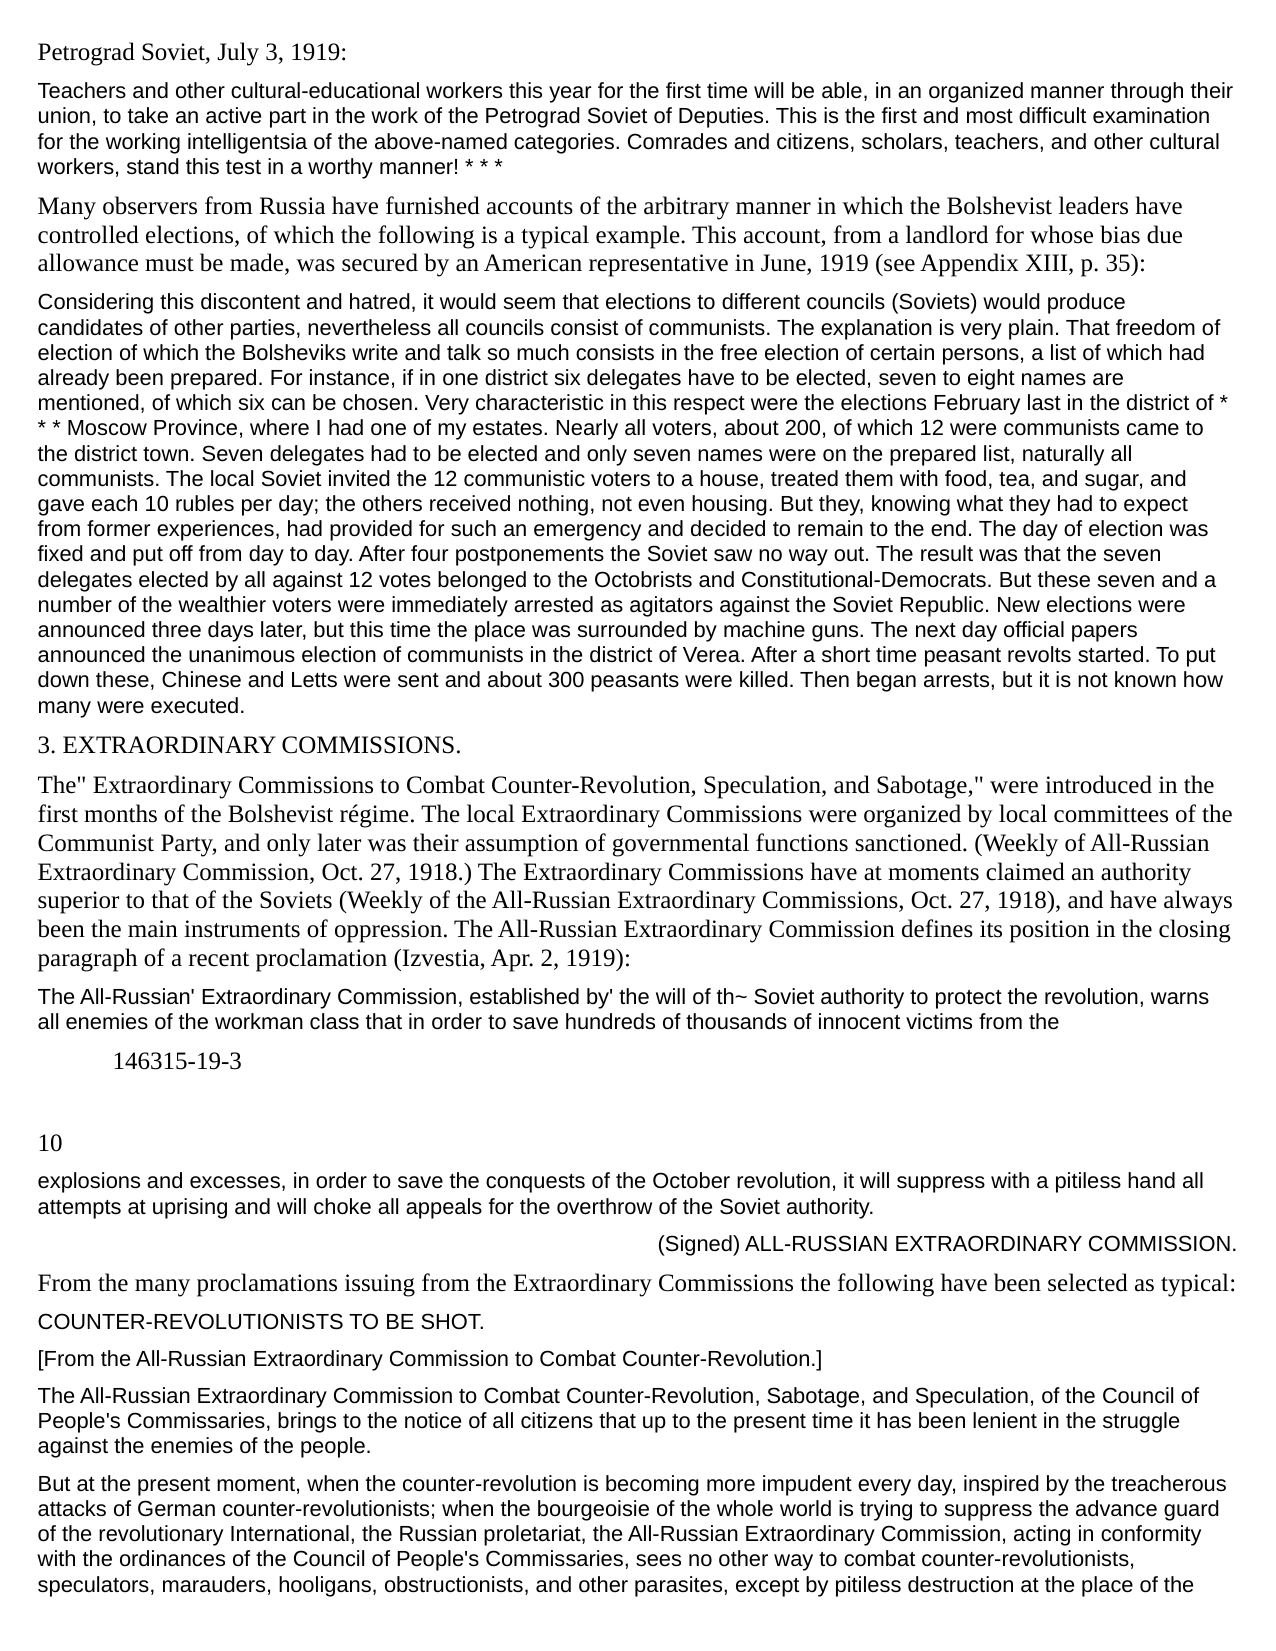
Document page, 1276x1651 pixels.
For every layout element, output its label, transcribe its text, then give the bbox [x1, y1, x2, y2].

text (Signed) ALL-RUSSIAN EXTRAORDINARY COMMISSION. [37, 1231, 1238, 1256]
text explosions and excesses, in order to save the conquests of the October revolution, it will suppress with a pitiless hand all attempts at uprising and will choke all appeals for the overthrow of the Soviet authority. [37, 1168, 1238, 1219]
text 10 [37, 1128, 1238, 1156]
text Considering this discontent and hatred, it would seem that elections to different councils (Soviets) would produce candidates of other parties, nevertheless all councils consist of communists. The explanation is very plain. That freedom of election of which the Bolsheviks write and talk so much consists in the free election of certain persons, a list of which had already been prepared. For instance, if in one district six delegates have to be elected, seven to eight names are mentioned, of which six can be chosen. Very characteristic in this respect were the elections February last in the district of * * * Moscow Province, where I had one of my estates. Nearly all voters, about 200, of which 12 were communists came to the district town. Seven delegates had to be elected and only seven names were on the prepared list, naturally all communists. The local Soviet invited the 12 communistic voters to a house, treated them with food, tea, and sugar, and gave each 10 rubles per day; the others received nothing, not even housing. But they, knowing what they had to expect from former experiences, had provided for such an emergency and decided to remain to the end. The day of election was fixed and put off from day to day. After four postponements the Soviet saw no way out. The result was that the seven delegates elected by all against 12 votes belonged to the Octobrists and Constitutional-Democrats. But these seven and a number of the wealthier voters were immediately arrested as agitators against the Soviet Republic. New elections were announced three days later, but this time the place was surrounded by machine guns. The next day official papers announced the unanimous election of communists in the district of Verea. After a short time peasant revolts started. To put down these, Chinese and Letts were sent and about 300 peasants were killed. Then began arrests, but it is not known how many were executed. [37, 289, 1238, 718]
text 146315-19-3 [112, 1046, 1238, 1075]
text Petrograd Soviet, July 3, 1919: [37, 37, 1238, 66]
text The" Extraordinary Commissions to Combat Counter-Revolution, Speculation, and Sabotage," were introduced in the first months of the Bolshevist régime. The local Extraordinary Commissions were organized by local committees of the Communist Party, and only later was their assumption of governmental functions sanctioned. (Weekly of All-Russian Extraordinary Commission, Oct. 27, 1918.) The Extraordinary Commissions have at moments claimed an authority superior to that of the Soviets (Weekly of the All-Russian Extraordinary Commissions, Oct. 27, 1918), and have always been the main instruments of oppression. The All-Russian Extraordinary Commission defines its position in the closing paragraph of a recent proclamation (Izvestia, Apr. 2, 1919): [37, 771, 1238, 972]
text 3. EXTRAORDINARY COMMISSIONS. [37, 730, 1238, 758]
text Many observers from Russia have furnished accounts of the arbitrary manner in which the Bolshevist leaders have controlled elections, of which the following is a typical example. This account, from a landlord for whose bias due allowance must be made, was secured by an American representative in June, 1919 (see Appendix XIII, p. 35): [37, 191, 1238, 277]
text But at the present moment, when the counter-revolution is becoming more impudent every day, inspired by the treacherous attacks of German counter-revolutionists; when the bourgeoisie of the whole world is trying to suppress the advance guard of the revolutionary International, the Russian proletariat, the All-Russian Extraordinary Commission, acting in conformity with the ordinances of the Council of People's Commissaries, sees no other way to combat counter-revolutionists, speculators, marauders, hooligans, obstructionists, and other parasites, except by pitiless destruction at the place of the [37, 1471, 1238, 1597]
text [From the All-Russian Extraordinary Commission to Combat Counter-Revolution.] [37, 1346, 1238, 1371]
text Teachers and other cultural-educational workers this year for the first time will be able, in an organized manner through their union, to take an active part in the work of the Petrograd Soviet of Deputies. This is the first and most difficult examination for the working intelligentsia of the above-named categories. Comrades and citizens, scholars, teachers, and other cultural workers, stand this test in a worthy manner! * * * [37, 78, 1238, 179]
text COUNTER-REVOLUTIONISTS TO BE SHOT. [37, 1309, 1238, 1334]
text The All-Russian Extraordinary Commission to Combat Counter-Revolution, Sabotage, and Speculation, of the Council of People's Commissaries, brings to the notice of all citizens that up to the present time it has been lenient in the struggle against the enemies of the people. [37, 1383, 1238, 1459]
text From the many proclamations issuing from the Extraordinary Commissions the following have been selected as typical: [37, 1268, 1238, 1297]
text The All-Russian' Extraordinary Commission, established by' the will of th~ Soviet authority to protect the revolution, warns all enemies of the workman class that in order to save hundreds of thousands of innocent victims from the [37, 984, 1238, 1034]
